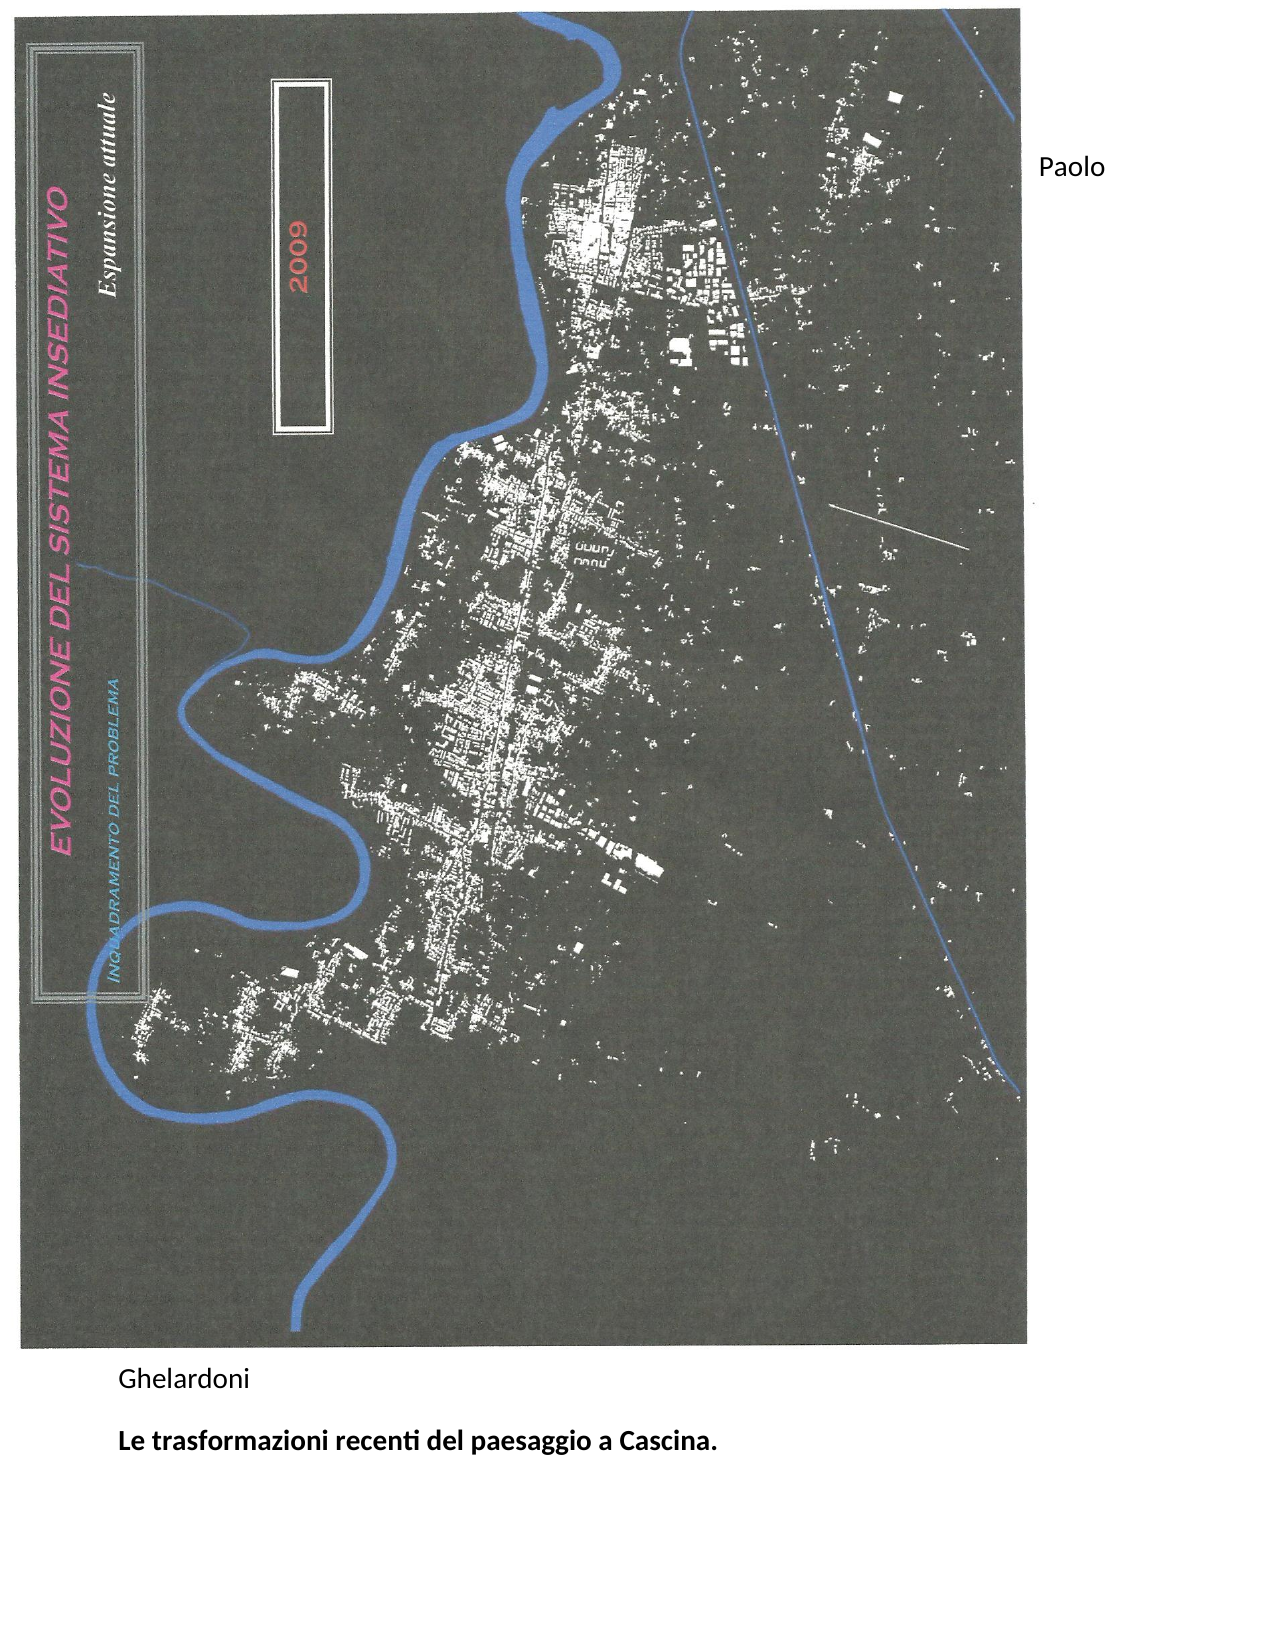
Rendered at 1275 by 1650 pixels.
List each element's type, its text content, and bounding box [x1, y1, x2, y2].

text Le trasformazioni recenti del paesaggio a Cascina. [118, 1422, 1157, 1457]
picture [0, 0, 1039, 1360]
text Paolo Ghelardoni [118, 148, 1157, 1396]
